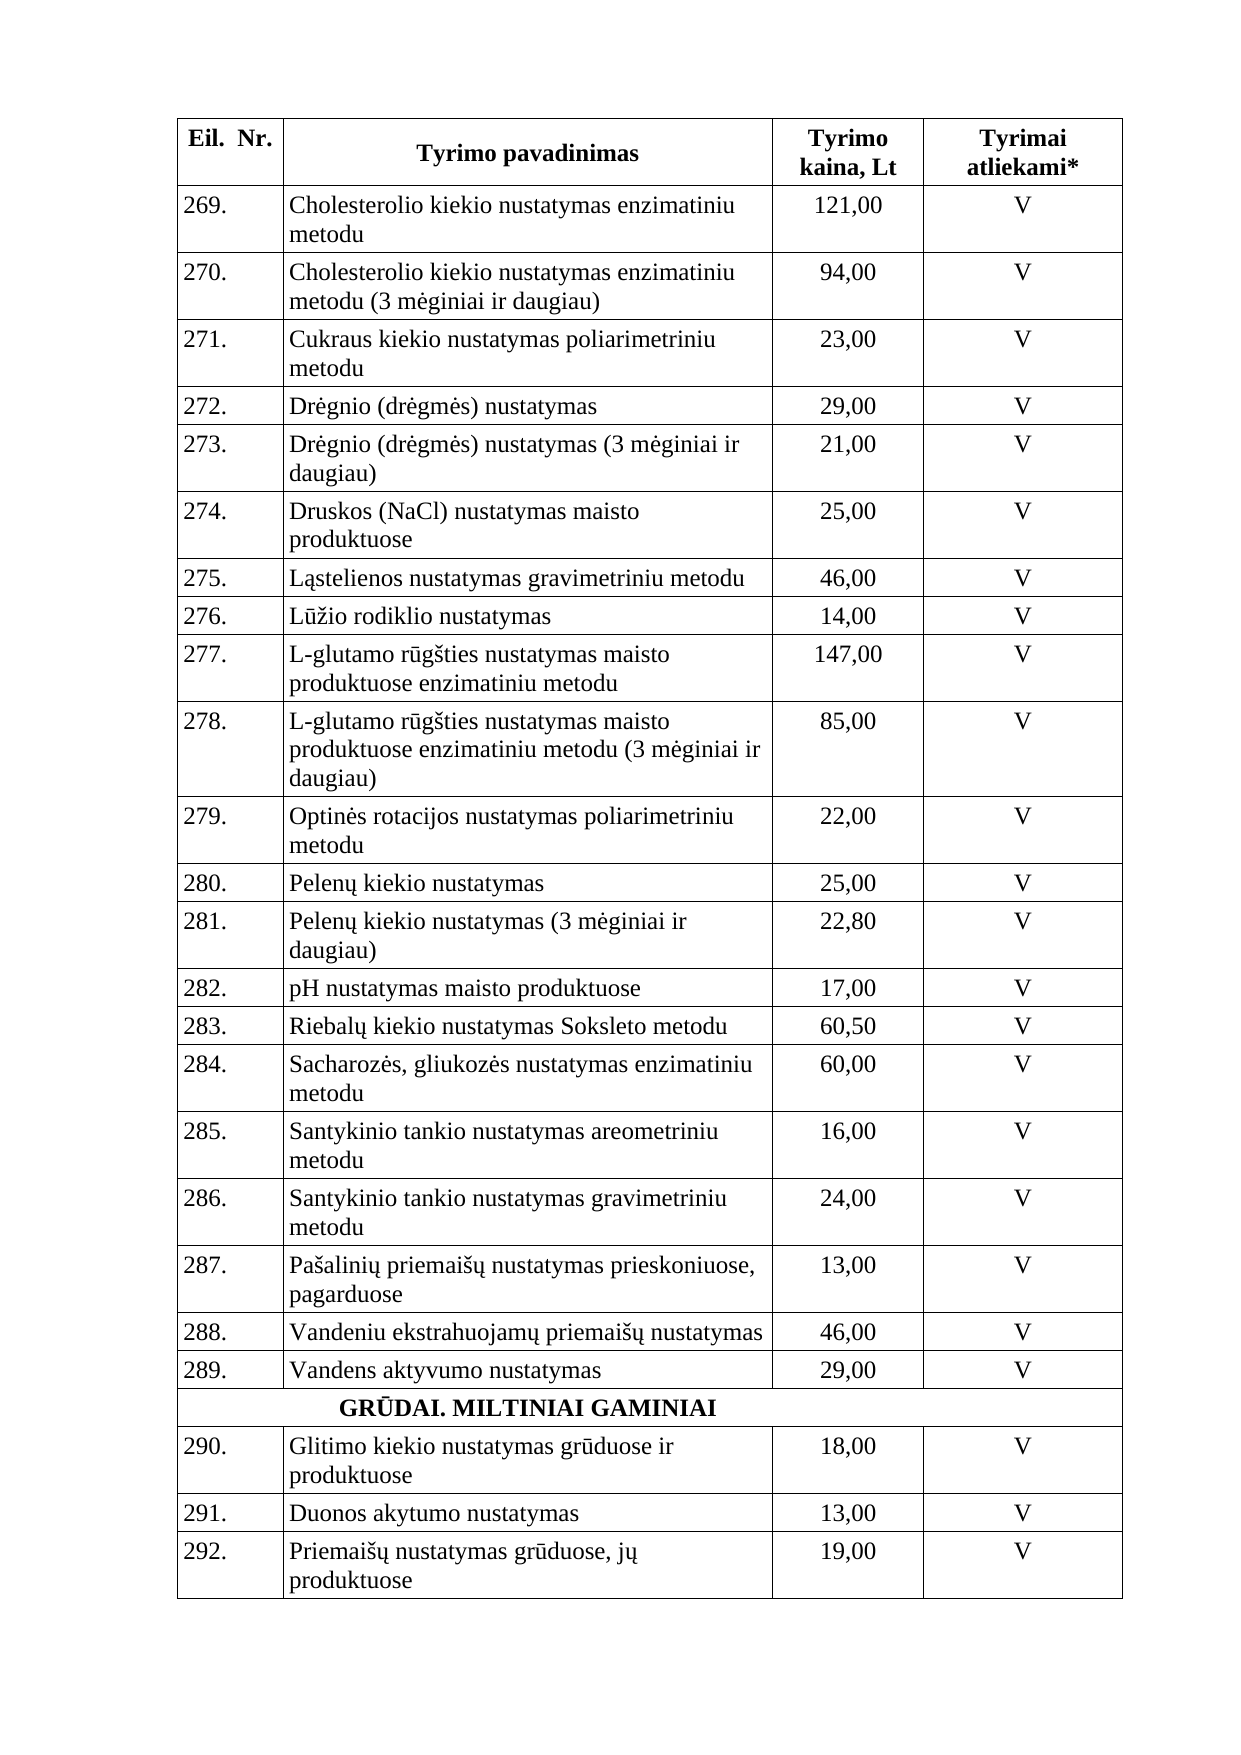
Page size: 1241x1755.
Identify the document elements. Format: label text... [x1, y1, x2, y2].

table_cell 85,00 [773, 702, 923, 796]
table_cell 287. [178, 1246, 283, 1312]
table_cell V [924, 1112, 1122, 1178]
table_cell V [924, 1351, 1122, 1388]
table_cell V [924, 387, 1122, 424]
table_cell Sacharozės, gliukozės nustatymas enzimatiniu metodu [284, 1045, 772, 1111]
table_cell Druskos (NaCl) nustatymas maisto produktuose [284, 492, 772, 557]
table_cell V [924, 492, 1122, 557]
table_cell 291. [178, 1494, 283, 1531]
table_cell 283. [178, 1007, 283, 1044]
table_cell V [924, 969, 1122, 1006]
table_cell Glitimo kiekio nustatymas grūduose ir produktuose [284, 1427, 772, 1493]
table_cell 25,00 [773, 864, 923, 901]
table_header Eil. Nr. [178, 119, 283, 185]
table_cell 147,00 [773, 635, 923, 701]
table_cell 29,00 [773, 387, 923, 424]
table_cell Drėgnio (drėgmės) nustatymas [284, 387, 772, 424]
table_cell V [924, 597, 1122, 634]
table_cell 60,50 [773, 1007, 923, 1044]
table_cell 94,00 [773, 253, 923, 319]
table_cell 278. [178, 702, 283, 796]
table_cell Pelenų kiekio nustatymas [284, 864, 772, 901]
table_cell Pelenų kiekio nustatymas (3 mėginiai ir daugiau) [284, 902, 772, 968]
table_cell V [924, 1313, 1122, 1350]
table_cell 276. [178, 597, 283, 634]
table_cell 60,00 [773, 1045, 923, 1111]
table_cell V [924, 320, 1122, 386]
table_cell Cholesterolio kiekio nustatymas enzimatiniu metodu [284, 186, 772, 252]
table_cell Duonos akytumo nustatymas [284, 1494, 772, 1531]
table_cell V [924, 559, 1122, 596]
table_cell 277. [178, 635, 283, 701]
table_cell V [924, 1246, 1122, 1312]
table_cell 289. [178, 1351, 283, 1388]
table_cell Drėgnio (drėgmės) nustatymas (3 mėginiai ir daugiau) [284, 425, 772, 491]
table_cell V [924, 1045, 1122, 1111]
table_cell 46,00 [773, 559, 923, 596]
table_cell 121,00 [773, 186, 923, 252]
table_cell Riebalų kiekio nustatymas Soksleto metodu [284, 1007, 772, 1044]
table_cell V [924, 186, 1122, 252]
table_cell 14,00 [773, 597, 923, 634]
table_cell V [924, 1427, 1122, 1493]
table_cell 271. [178, 320, 283, 386]
table_cell 21,00 [773, 425, 923, 491]
table_cell [924, 1389, 1122, 1426]
table_cell 273. [178, 425, 283, 491]
table_cell 274. [178, 492, 283, 557]
table_cell 288. [178, 1313, 283, 1350]
table_cell 46,00 [773, 1313, 923, 1350]
table_cell 19,00 [773, 1532, 923, 1598]
table_cell Vandeniu ekstrahuojamų priemaišų nustatymas [284, 1313, 772, 1350]
table_cell Cholesterolio kiekio nustatymas enzimatiniu metodu (3 mėginiai ir daugiau) [284, 253, 772, 319]
table_cell 18,00 [773, 1427, 923, 1493]
table_header Tyrimai atliekami* [924, 119, 1122, 185]
table_cell Grūdai. Miltiniai gaminiai [283, 1389, 772, 1426]
table_cell V [924, 1007, 1122, 1044]
table_cell V [924, 864, 1122, 901]
table_cell V [924, 1532, 1122, 1598]
table_cell 23,00 [773, 320, 923, 386]
table_cell 17,00 [773, 969, 923, 1006]
table_cell V [924, 1494, 1122, 1531]
table_cell [772, 1389, 923, 1426]
table_cell V [924, 1179, 1122, 1245]
table_cell 279. [178, 797, 283, 863]
table_cell 22,80 [773, 902, 923, 968]
table_cell 281. [178, 902, 283, 968]
table_cell L-glutamo rūgšties nustatymas maisto produktuose enzimatiniu metodu (3 mėginiai ir daugiau) [284, 702, 772, 796]
table_cell 29,00 [773, 1351, 923, 1388]
table_cell 272. [178, 387, 283, 424]
table_cell 270. [178, 253, 283, 319]
table_cell V [924, 425, 1122, 491]
table_cell 286. [178, 1179, 283, 1245]
table_cell [178, 1389, 283, 1426]
table_cell 285. [178, 1112, 283, 1178]
table_cell 16,00 [773, 1112, 923, 1178]
table_cell Santykinio tankio nustatymas areometriniu metodu [284, 1112, 772, 1178]
table_cell 282. [178, 969, 283, 1006]
table_cell V [924, 635, 1122, 701]
table_cell 290. [178, 1427, 283, 1493]
table_header Tyrimo kaina, Lt [773, 119, 923, 185]
table_cell 275. [178, 559, 283, 596]
table_cell V [924, 797, 1122, 863]
table_cell V [924, 702, 1122, 796]
table_cell 292. [178, 1532, 283, 1598]
table_cell 24,00 [773, 1179, 923, 1245]
table_cell Priemaišų nustatymas grūduose, jų produktuose [284, 1532, 772, 1598]
table_cell Santykinio tankio nustatymas gravimetriniu metodu [284, 1179, 772, 1245]
table_cell 13,00 [773, 1494, 923, 1531]
table_cell 25,00 [773, 492, 923, 557]
table_cell Vandens aktyvumo nustatymas [284, 1351, 772, 1388]
table_cell V [924, 253, 1122, 319]
table_cell pH nustatymas maisto produktuose [284, 969, 772, 1006]
table_cell 22,00 [773, 797, 923, 863]
table_cell 269. [178, 186, 283, 252]
table_cell Ląstelienos nustatymas gravimetriniu metodu [284, 559, 772, 596]
table_cell 284. [178, 1045, 283, 1111]
table_cell Lūžio rodiklio nustatymas [284, 597, 772, 634]
table_cell 280. [178, 864, 283, 901]
table_cell 13,00 [773, 1246, 923, 1312]
table_cell V [924, 902, 1122, 968]
table_cell Cukraus kiekio nustatymas poliarimetriniu metodu [284, 320, 772, 386]
table_cell Pašalinių priemaišų nustatymas prieskoniuose, pagarduose [284, 1246, 772, 1312]
table_cell L-glutamo rūgšties nustatymas maisto produktuose enzimatiniu metodu [284, 635, 772, 701]
table_cell Optinės rotacijos nustatymas poliarimetriniu metodu [284, 797, 772, 863]
table_header Tyrimo pavadinimas [284, 119, 772, 185]
